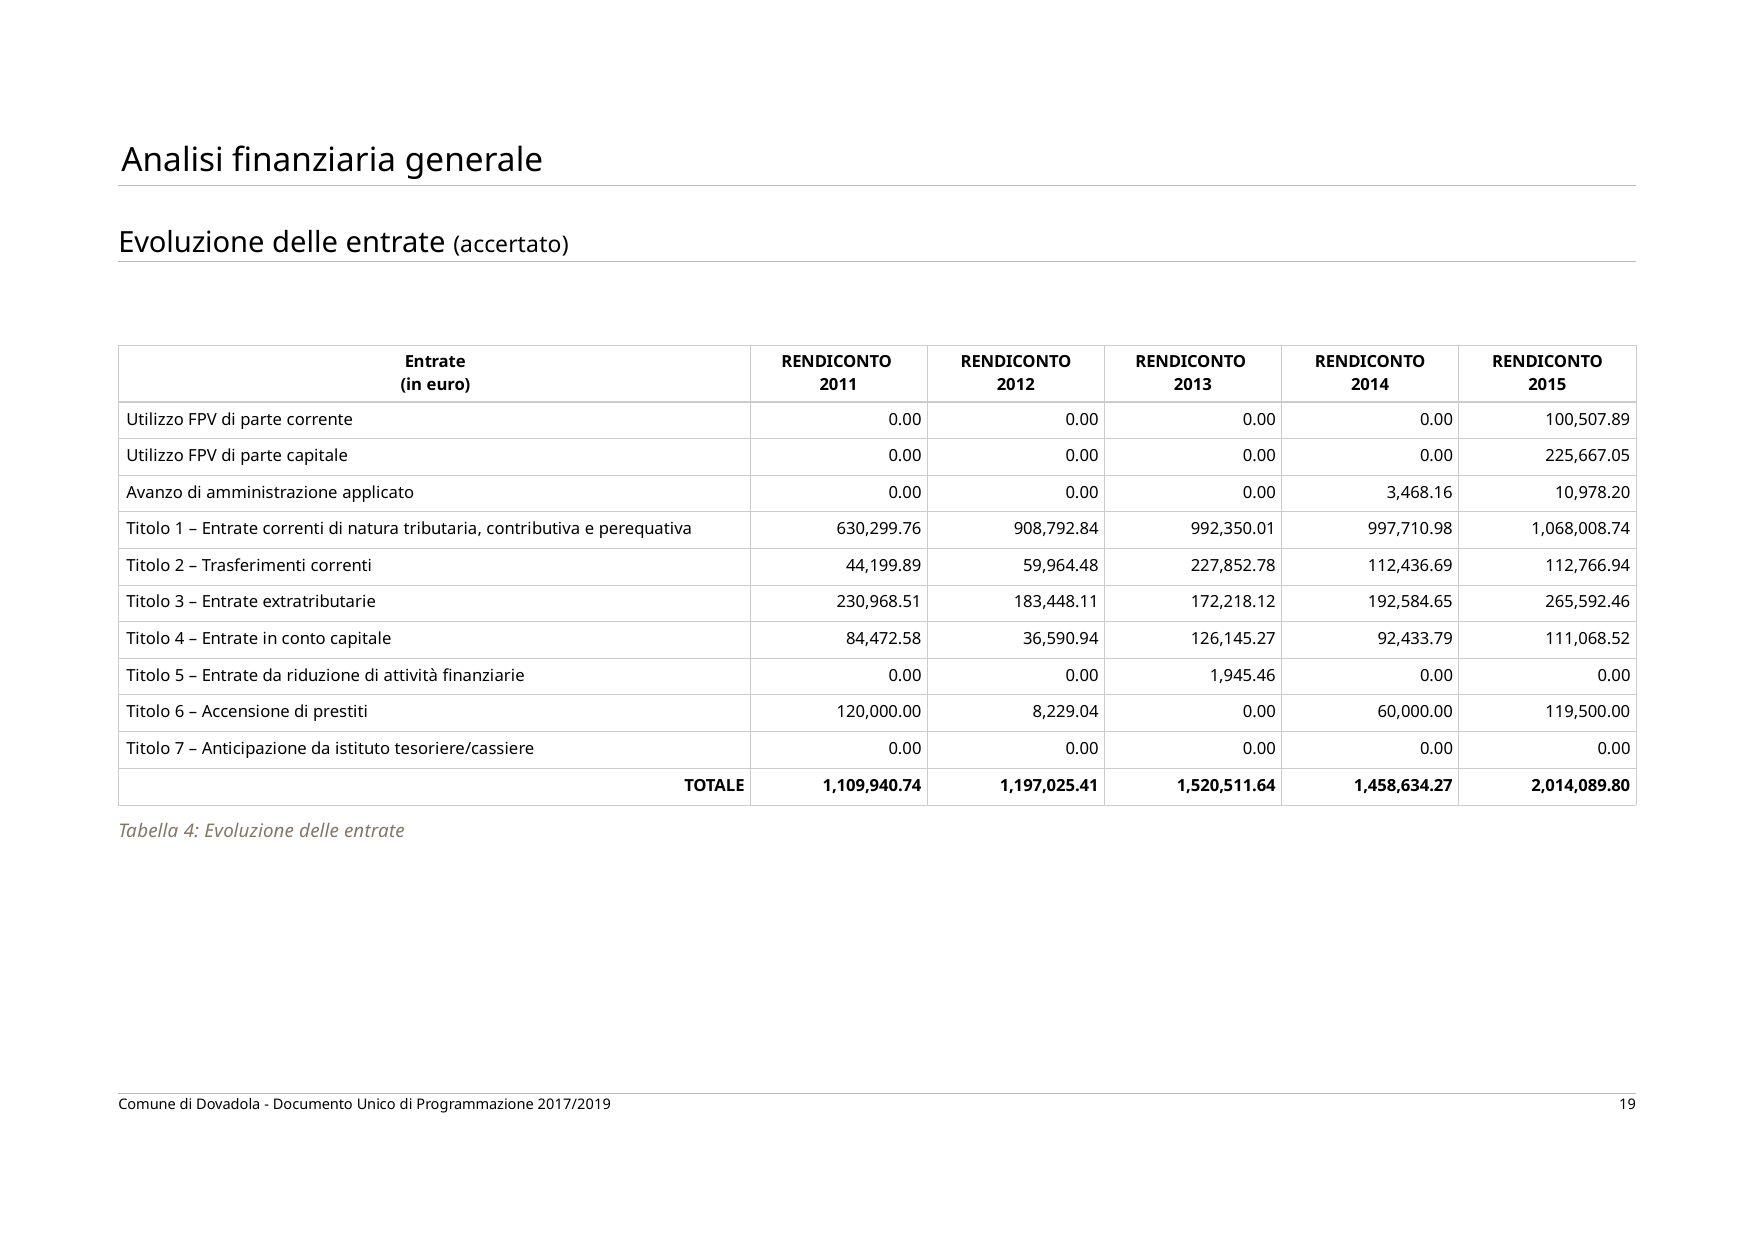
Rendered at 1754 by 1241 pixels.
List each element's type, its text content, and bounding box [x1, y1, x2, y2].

table_cell 227.852,78 [1105, 549, 1281, 584]
table_cell 0,00 [928, 439, 1104, 475]
table_cell 997.710,98 [1282, 512, 1458, 548]
table_cell 84.472,58 [751, 622, 927, 658]
table_cell 92.433,79 [1282, 622, 1458, 658]
table_cell 0,00 [1282, 439, 1458, 475]
table_cell 44.199,89 [751, 549, 927, 584]
table_cell 0,00 [1282, 659, 1458, 694]
table_cell 3.468,16 [1282, 476, 1458, 511]
table_cell 0,00 [751, 732, 927, 767]
table_cell 992.350,01 [1105, 512, 1281, 548]
table_cell 0,00 [1105, 732, 1281, 767]
table_cell Titolo 7 – Anticipazione da istituto tesoriere/cassiere [120, 732, 750, 767]
table_header RENDICONTO 2011 [751, 346, 927, 401]
table_header RENDICONTO 2013 [1105, 346, 1281, 401]
table_cell 1.945,46 [1105, 659, 1281, 694]
table_cell Avanzo di amministrazione applicato [120, 476, 750, 511]
table_header RENDICONTO 2014 [1282, 346, 1458, 401]
text Evoluzione delle entrate (accertato) [118, 221, 1636, 261]
table_cell 192.584,65 [1282, 586, 1458, 621]
table_cell 0,00 [928, 659, 1104, 694]
table_cell 2.014.089,80 [1459, 769, 1636, 804]
text Tabella 4: Evoluzione delle entrate [118, 816, 1636, 842]
table_cell 908.792,84 [928, 512, 1104, 548]
table_cell 119.500,00 [1459, 695, 1636, 731]
table_cell 0,00 [751, 659, 927, 694]
table_cell 1.068.008,74 [1459, 512, 1636, 548]
table_cell Titolo 2 – Trasferimenti correnti [120, 549, 750, 584]
table_header RENDICONTO 2012 [928, 346, 1104, 401]
table_cell 0,00 [928, 732, 1104, 767]
table_cell 0,00 [928, 403, 1104, 438]
table_cell 112.766,94 [1459, 549, 1636, 584]
table_cell 0,00 [1282, 403, 1458, 438]
table_cell 59.964,48 [928, 549, 1104, 584]
table_cell Utilizzo FPV di parte corrente [120, 403, 750, 438]
table_cell Titolo 5 – Entrate da riduzione di attività finanziarie [120, 659, 750, 694]
table_cell 8.229,04 [928, 695, 1104, 731]
table_cell 230.968,51 [751, 586, 927, 621]
text Analisi finanziaria generale [118, 133, 1636, 185]
table_cell Titolo 1 – Entrate correnti di natura tributaria, contributiva e perequativa [120, 512, 750, 548]
table_cell Utilizzo FPV di parte capitale [120, 439, 750, 475]
table_cell 225.667,05 [1459, 439, 1636, 475]
table_cell 0,00 [1105, 403, 1281, 438]
table_cell 265.592,46 [1459, 586, 1636, 621]
table_cell 100.507,89 [1459, 403, 1636, 438]
table_cell 10.978,20 [1459, 476, 1636, 511]
table_cell 36.590,94 [928, 622, 1104, 658]
table_cell Titolo 4 – Entrate in conto capitale [120, 622, 750, 658]
table_cell Titolo 3 – Entrate extratributarie [120, 586, 750, 621]
table_cell TOTALE [120, 769, 750, 804]
table_cell 126.145,27 [1105, 622, 1281, 658]
table_cell 120.000,00 [751, 695, 927, 731]
table_cell 0,00 [1459, 732, 1636, 767]
table_cell 112.436,69 [1282, 549, 1458, 584]
table_cell 0,00 [1105, 476, 1281, 511]
table_cell 1.109.940,74 [751, 769, 927, 804]
table_cell 0,00 [928, 476, 1104, 511]
table_header Entrate (in euro) [120, 346, 750, 401]
table_cell 0,00 [751, 476, 927, 511]
table_cell 0,00 [1105, 695, 1281, 731]
table_cell 630.299,76 [751, 512, 927, 548]
table_cell 183.448,11 [928, 586, 1104, 621]
table_cell 111.068,52 [1459, 622, 1636, 658]
table_cell 0,00 [751, 403, 927, 438]
table_cell 60.000,00 [1282, 695, 1458, 731]
table_cell Titolo 6 – Accensione di prestiti [120, 695, 750, 731]
table_cell 1.197.025,41 [928, 769, 1104, 804]
table_cell 1.520.511,64 [1105, 769, 1281, 804]
table_cell 1.458.634,27 [1282, 769, 1458, 804]
table_cell 0,00 [1459, 659, 1636, 694]
table_cell 0,00 [751, 439, 927, 475]
table_cell 0,00 [1282, 732, 1458, 767]
table_header RENDICONTO 2015 [1459, 346, 1636, 401]
table_cell 0,00 [1105, 439, 1281, 475]
table_cell 172.218,12 [1105, 586, 1281, 621]
